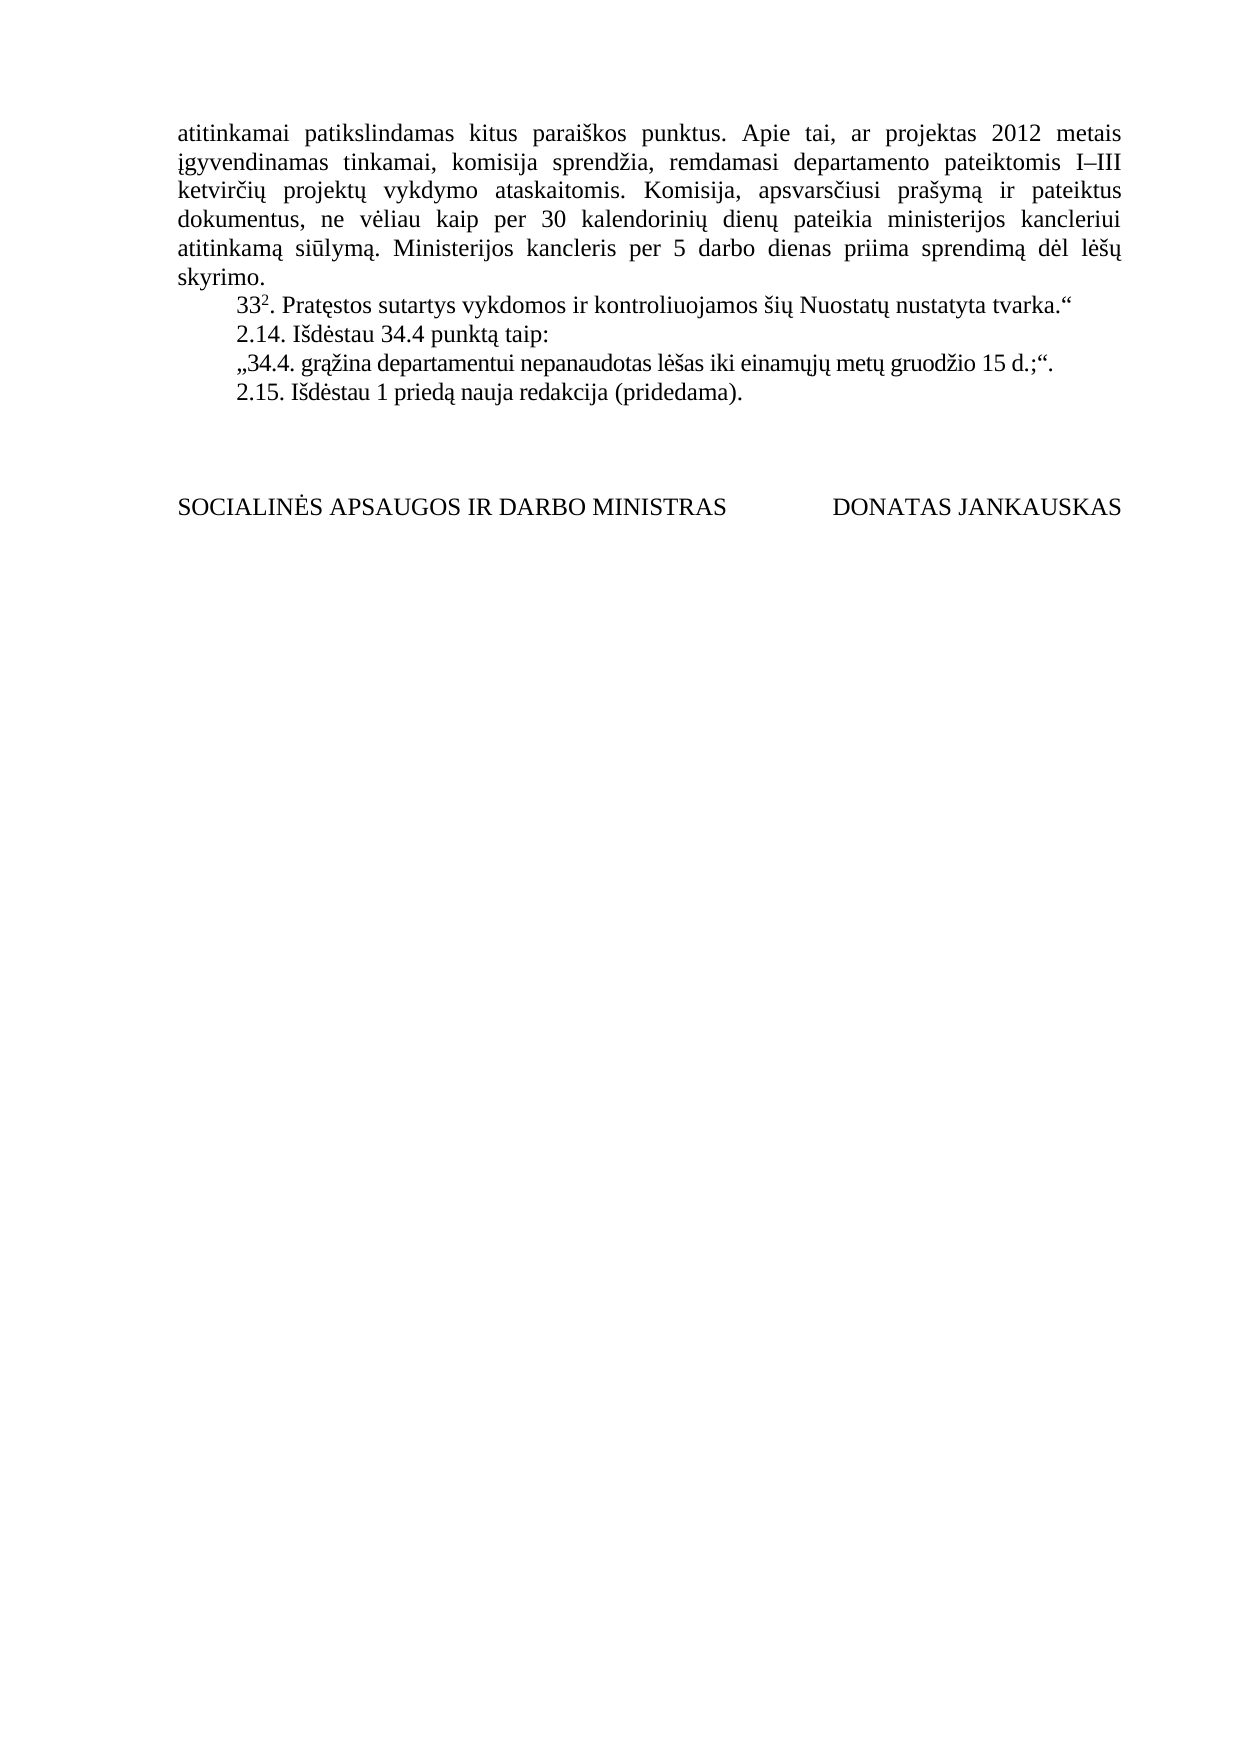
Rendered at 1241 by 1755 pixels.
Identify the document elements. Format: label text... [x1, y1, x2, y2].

text Socialinės apsaugos ir darbo ministras Donatas Jankauskas [177, 492, 1122, 521]
text 2.14. Išdėstau 34.4 punktą taip: [177, 319, 1122, 348]
text 332. Pratęstos sutartys vykdomos ir kontroliuojamos šių Nuostatų nustatyta tvarka.“ [177, 291, 1122, 319]
text atitinkamai patikslindamas kitus paraiškos punktus. Apie tai, ar projektas 2012 metais įgyvendinamas tinkamai, komisija sprendžia, remdamasi departamento pateiktomis I–III ketvirčių projektų vykdymo ataskaitomis. Komisija, apsvarsčiusi prašymą ir pateiktus dokumentus, ne vėliau kaip per 30 kalendorinių dienų pateikia ministerijos kancleriui atitinkamą siūlymą. Ministerijos kancleris per 5 darbo dienas priima sprendimą dėl lėšų skyrimo. [177, 118, 1122, 291]
text 2.15. Išdėstau 1 priedą nauja redakcija (pridedama). [177, 377, 1122, 406]
text „34.4. grąžina departamentui nepanaudotas lėšas iki einamųjų metų gruodžio 15 d.;“. [177, 348, 1122, 377]
